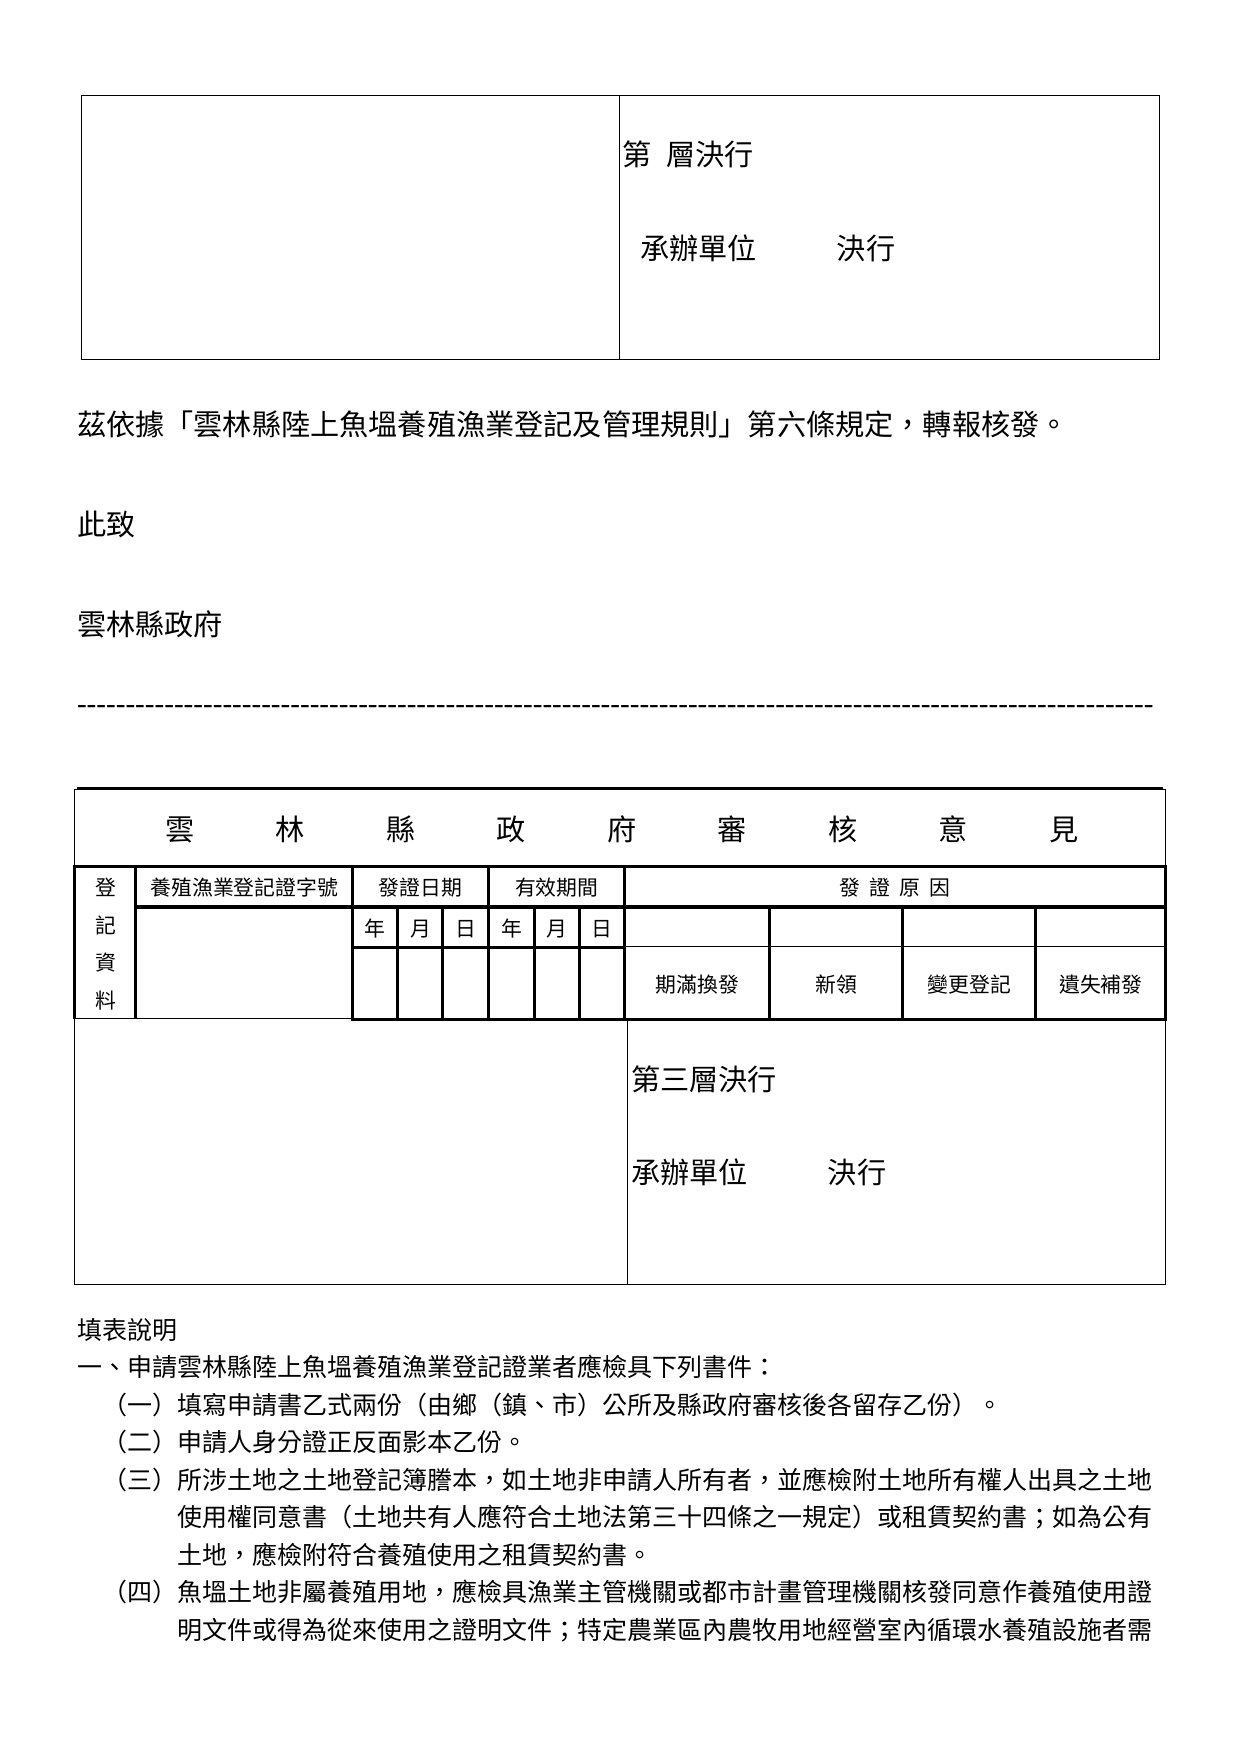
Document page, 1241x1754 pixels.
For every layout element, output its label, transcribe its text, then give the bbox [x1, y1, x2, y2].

table_cell [75, 1019, 627, 1283]
table_cell 日 [581, 909, 623, 946]
table_cell [771, 909, 901, 946]
table_cell 有效期間 [490, 868, 623, 905]
text 雲林縣政府 [77, 585, 1163, 660]
table_cell 月 [399, 909, 441, 946]
text （三）所涉土地之土地登記簿謄本，如土地非申請人所有者，並應檢附土地所有權人出具之土地使用權同意書（土地共有人應符合土地法第三十四條之一規定）或租賃契約書；如為公有土地，應檢附符合養殖使用之租賃契約書。 [102, 1459, 1163, 1572]
table_cell [399, 949, 441, 1018]
table_cell 發 證 原 因 [626, 868, 1164, 905]
table_cell 期滿換發 [626, 947, 768, 1018]
table_cell [444, 949, 487, 1018]
table_cell 第三層決行 承辦單位 決行 [628, 1021, 1165, 1283]
table_cell [82, 96, 619, 359]
table_cell 發證日期 [354, 868, 487, 905]
table_cell [536, 949, 578, 1018]
table_cell [1037, 909, 1164, 946]
table_cell [904, 909, 1034, 946]
text --------------------------------------------------------------------------------------------------------------- [77, 685, 1163, 722]
text （四）魚塭土地非屬養殖用地，應檢具漁業主管機關或都市計畫管理機關核發同意作養殖使用證明文件或得為從來使用之證明文件；特定農業區內農牧用地經營室內循環水養殖設施者需 [102, 1572, 1163, 1647]
table_cell 日 [444, 909, 487, 946]
table_cell 年 [490, 909, 533, 946]
table_cell [626, 909, 768, 946]
table_cell 遺失補發 [1037, 947, 1164, 1018]
text （二）申請人身分證正反面影本乙份。 [102, 1422, 1163, 1459]
table_cell 第 層決行 承辦單位 決行 [620, 96, 1159, 359]
table_cell 登 記 資 料 [76, 868, 134, 1018]
table_cell 變更登記 [904, 947, 1034, 1018]
text 茲依據「雲林縣陸上魚塭養殖漁業登記及管理規則」第六條規定，轉報核發。 [77, 385, 1163, 460]
text 填表說明 [77, 1309, 1163, 1347]
table_cell [581, 949, 623, 1018]
table_cell 年 [354, 909, 396, 946]
table_cell [490, 949, 533, 1018]
table_cell 養殖漁業登記證字號 [137, 868, 351, 905]
table_header 雲林縣政府審核意見 [75, 790, 1165, 865]
table_cell [354, 949, 396, 1018]
table_cell [137, 909, 351, 1018]
list 申請雲林縣陸上魚塭養殖漁業登記證業者應檢具下列書件： [77, 1347, 1163, 1384]
text 此致 [77, 485, 1163, 560]
text （一）填寫申請書乙式兩份（由鄉（鎮、市）公所及縣政府審核後各留存乙份）。 [102, 1384, 1163, 1422]
table_cell 新領 [771, 947, 901, 1018]
table_cell 月 [536, 909, 578, 946]
